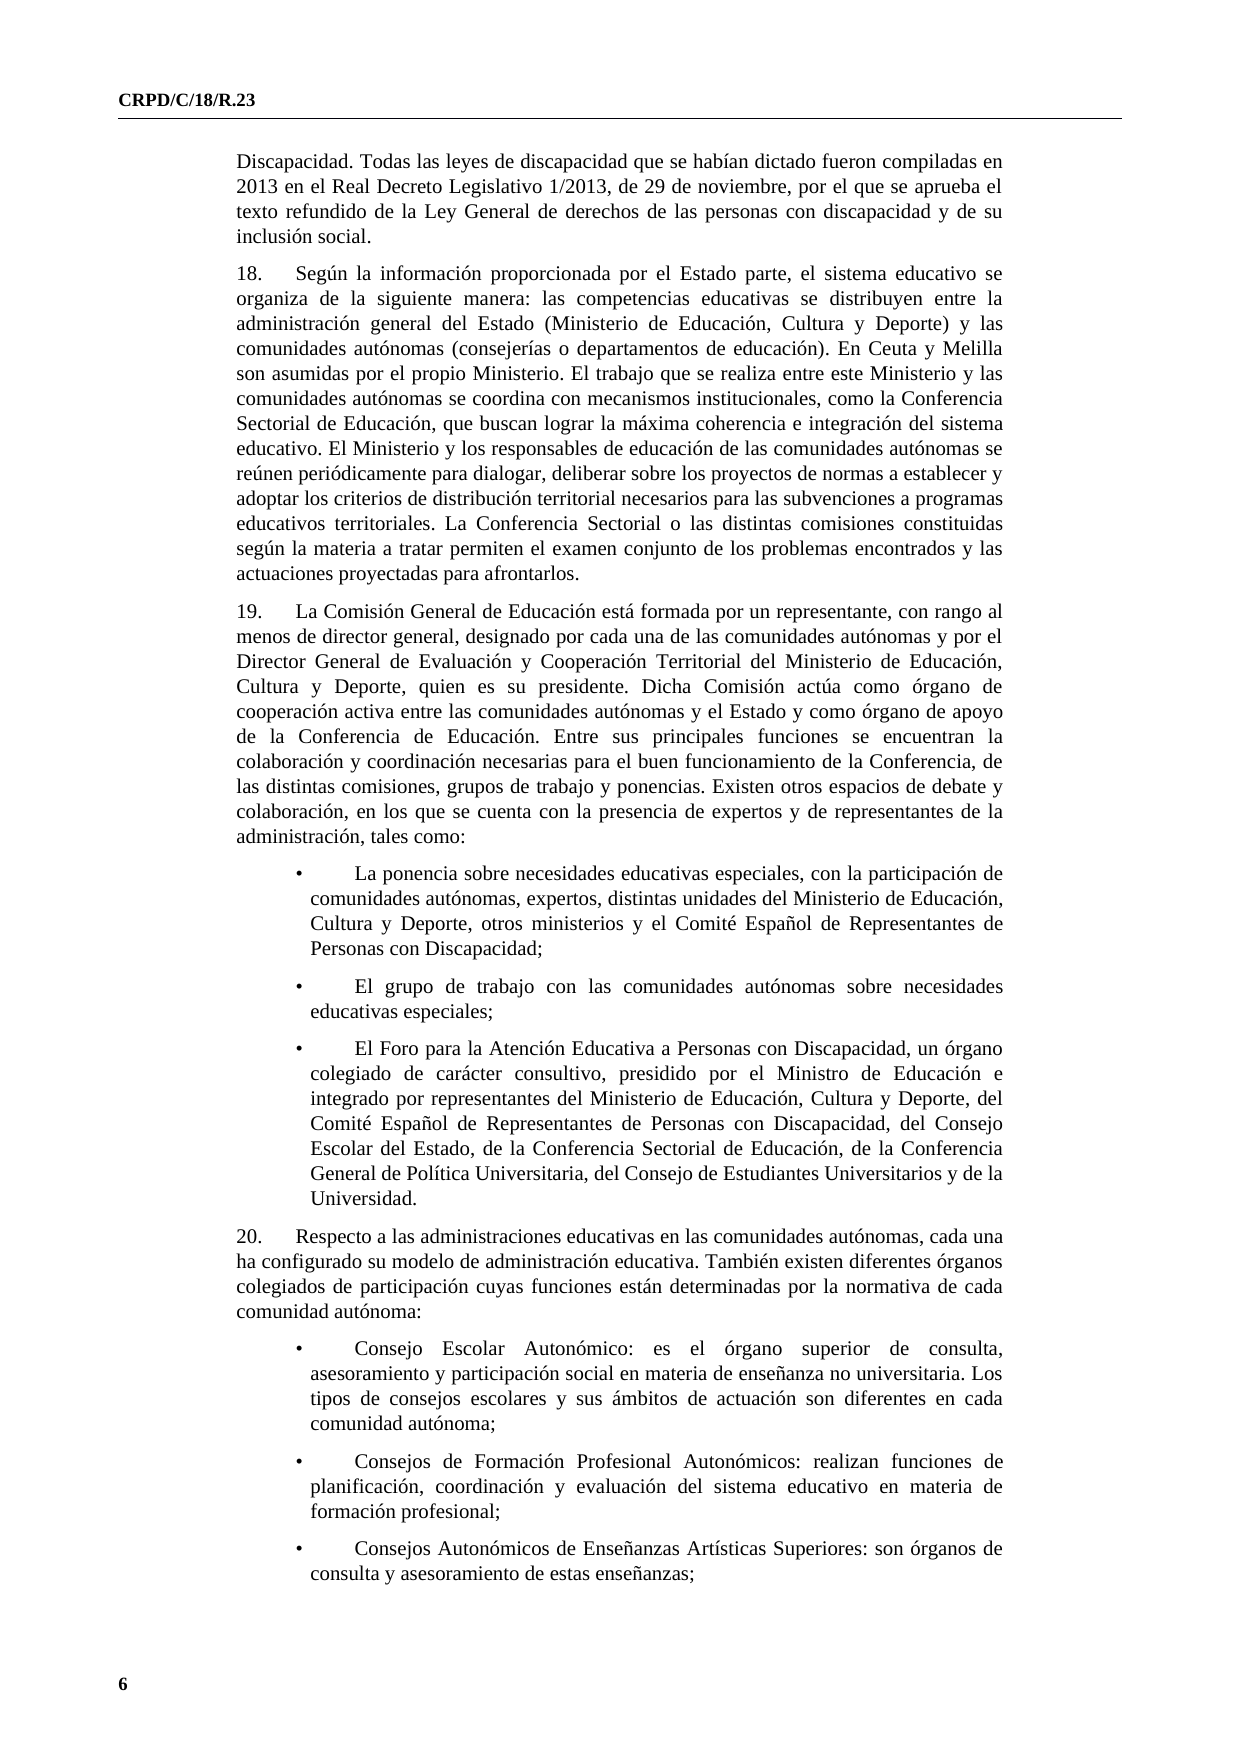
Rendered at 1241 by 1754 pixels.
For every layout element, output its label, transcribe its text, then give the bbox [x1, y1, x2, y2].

list El Foro para la Atención Educativa a Personas con Discapacidad, un órgano colegiado de carácter consultivo, presidido por el Ministro de Educación e integrado por representantes del Ministerio de Educación, Cultura y Deporte, del Comité Español de Representantes de Personas con Discapacidad, del Consejo Escolar del Estado, de la Conferencia Sectorial de Educación, de la Conferencia General de Política Universitaria, del Consejo de Estudiantes Universitarios y de la Universidad. [295, 1035, 1004, 1210]
list Consejo Escolar Autonómico: es el órgano superior de consulta, asesoramiento y participación social en materia de enseñanza no universitaria. Los tipos de consejos escolares y sus ámbitos de actuación son diferentes en cada comunidad autónoma; [295, 1335, 1004, 1435]
list La Comisión General de Educación está formada por un representante, con rango al menos de director general, designado por cada una de las comunidades autónomas y por el Director General de Evaluación y Cooperación Territorial del Ministerio de Educación, Cultura y Deporte, quien es su presidente. Dicha Comisión actúa como órgano de cooperación activa entre las comunidades autónomas y el Estado y como órgano de apoyo de la Conferencia de Educación. Entre sus principales funciones se encuentran la colaboración y coordinación necesarias para el buen funcionamiento de la Conferencia, de las distintas comisiones, grupos de trabajo y ponencias. Existen otros espacios de debate y colaboración, en los que se cuenta con la presencia de expertos y de representantes de la administración, tales como: [236, 598, 1004, 848]
list Respecto a las administraciones educativas en las comunidades autónomas, cada una ha configurado su modelo de administración educativa. También existen diferentes órganos colegiados de participación cuyas funciones están determinadas por la normativa de cada comunidad autónoma: [236, 1223, 1004, 1323]
list Según la información proporcionada por el Estado parte, el sistema educativo se organiza de la siguiente manera: las competencias educativas se distribuyen entre la administración general del Estado (Ministerio de Educación, Cultura y Deporte) y las comunidades autónomas (consejerías o departamentos de educación). En Ceuta y Melilla son asumidas por el propio Ministerio. El trabajo que se realiza entre este Ministerio y las comunidades autónomas se coordina con mecanismos institucionales, como la Conferencia Sectorial de Educación, que buscan lograr la máxima coherencia e integración del sistema educativo. El Ministerio y los responsables de educación de las comunidades autónomas se reúnen periódicamente para dialogar, deliberar sobre los proyectos de normas a establecer y adoptar los criterios de distribución territorial necesarios para las subvenciones a programas educativos territoriales. La Conferencia Sectorial o las distintas comisiones constituidas según la materia a tratar permiten el examen conjunto de los problemas encontrados y las actuaciones proyectadas para afrontarlos. [236, 260, 1004, 585]
list Discapacidad. Todas las leyes de discapacidad que se habían dictado fueron compiladas en 2013 en el Real Decreto Legislativo 1/2013, de 29 de noviembre, por el que se aprueba el texto refundido de la Ley General de derechos de las personas con discapacidad y de su inclusión social. [236, 148, 1004, 248]
list El grupo de trabajo con las comunidades autónomas sobre necesidades educativas especiales; [295, 973, 1004, 1023]
list Consejos Autonómicos de Enseñanzas Artísticas Superiores: son órganos de consulta y asesoramiento de estas enseñanzas; [295, 1535, 1004, 1585]
list La ponencia sobre necesidades educativas especiales, con la participación de comunidades autónomas, expertos, distintas unidades del Ministerio de Educación, Cultura y Deporte, otros ministerios y el Comité Español de Representantes de Personas con Discapacidad; [295, 860, 1004, 960]
list Consejos de Formación Profesional Autonómicos: realizan funciones de planificación, coordinación y evaluación del sistema educativo en materia de formación profesional; [295, 1448, 1004, 1523]
